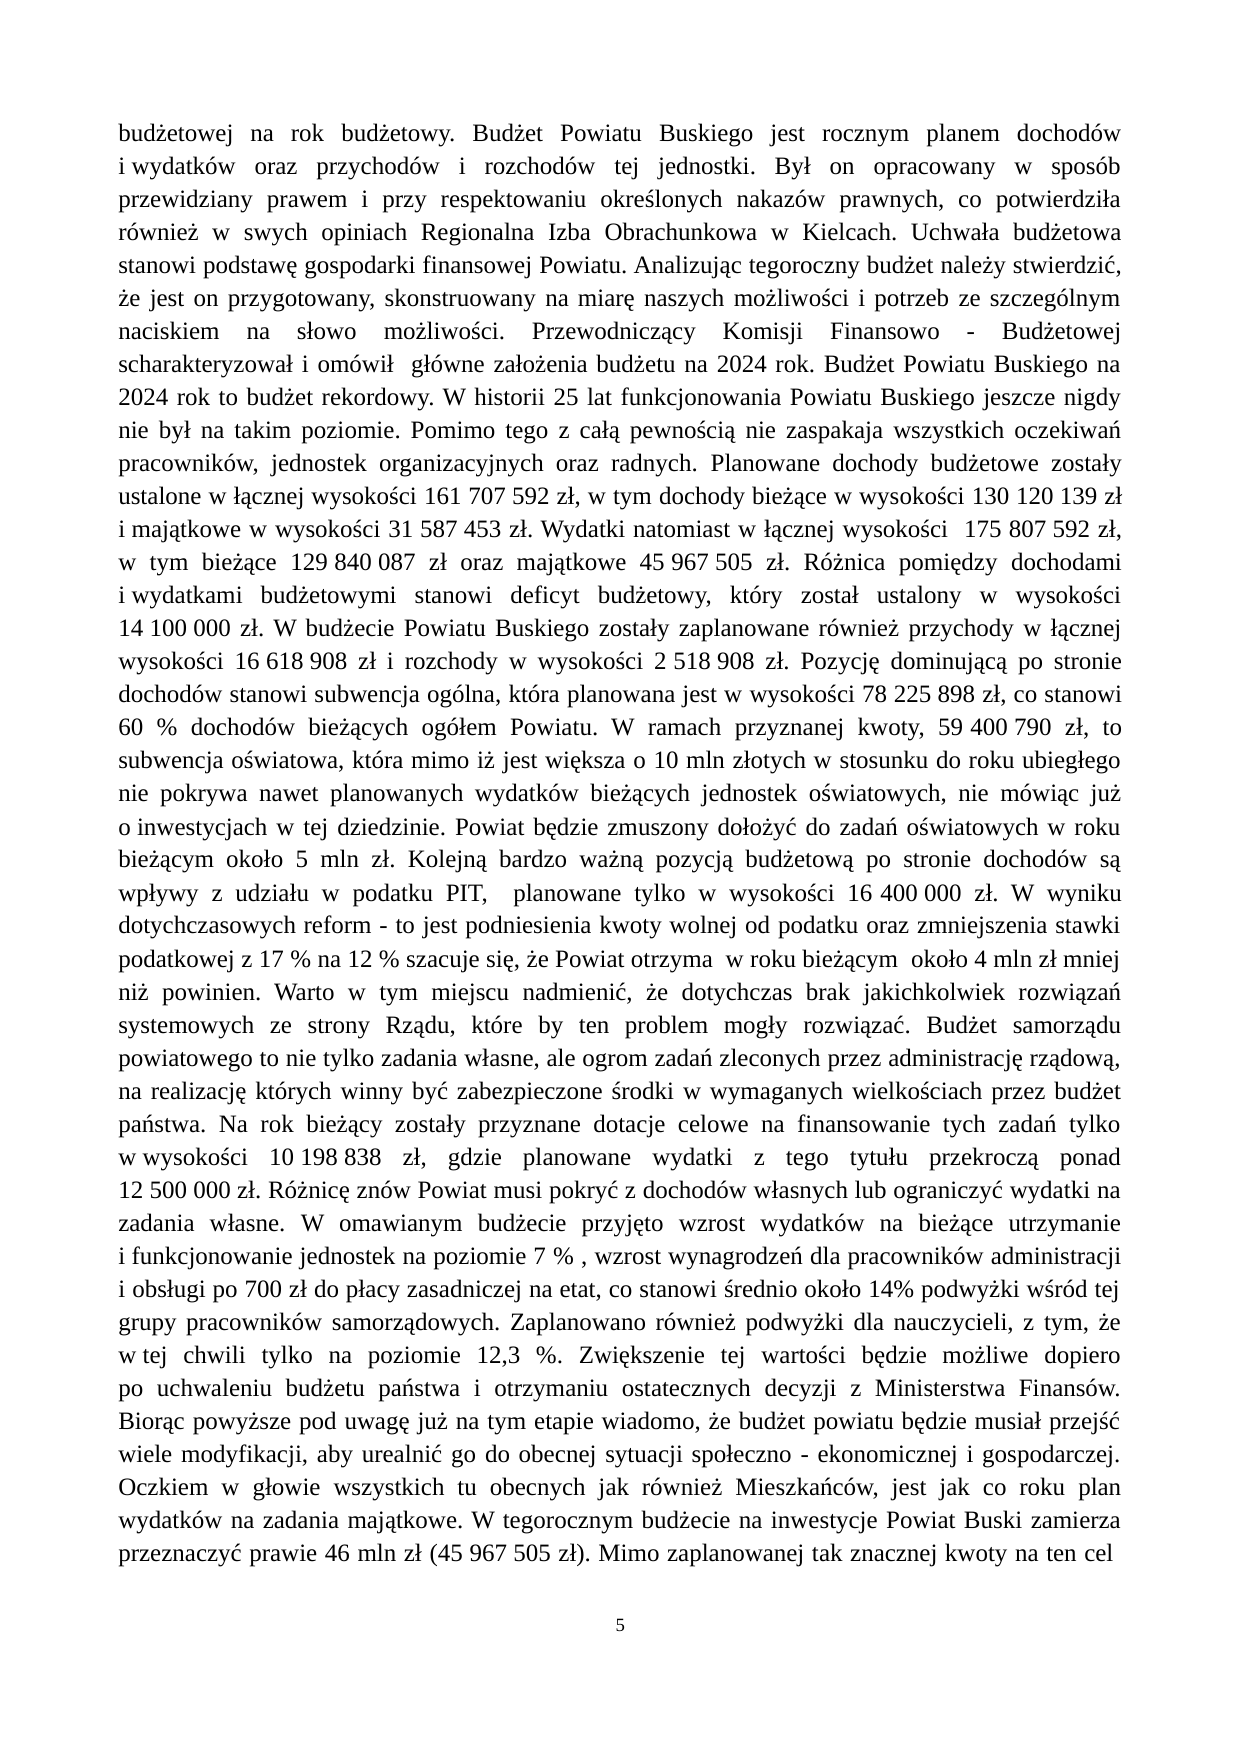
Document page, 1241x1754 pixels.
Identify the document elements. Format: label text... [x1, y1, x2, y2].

list budżetowej na rok budżetowy. Budżet Powiatu Buskiego jest rocznym planem dochodów i wydatków oraz przychodów i rozchodów tej jednostki. Był on opracowany w sposób przewidziany prawem i przy respektowaniu określonych nakazów prawnych, co potwierdziła również w swych opiniach Regionalna Izba Obrachunkowa w Kielcach. Uchwała budżetowa stanowi podstawę gospodarki finansowej Powiatu. Analizując tegoroczny budżet należy stwierdzić, że jest on przygotowany, skonstruowany na miarę naszych możliwości i potrzeb ze szczególnym naciskiem na słowo możliwości. Przewodniczący Komisji Finansowo - Budżetowej scharakteryzował i omówił główne założenia budżetu na 2024 rok. Budżet Powiatu Buskiego na 2024 rok to budżet rekordowy. W historii 25 lat funkcjonowania Powiatu Buskiego jeszcze nigdy nie był na takim poziomie. Pomimo tego z całą pewnością nie zaspakaja wszystkich oczekiwań pracowników, jednostek organizacyjnych oraz radnych. Planowane dochody budżetowe zostały ustalone w łącznej wysokości 161 707 592 zł, w tym dochody bieżące w wysokości 130 120 139 zł i majątkowe w wysokości 31 587 453 zł. Wydatki natomiast w łącznej wysokości 175 807 592 zł, w tym bieżące 129 840 087 zł oraz majątkowe 45 967 505 zł. Różnica pomiędzy dochodami i wydatkami budżetowymi stanowi deficyt budżetowy, który został ustalony w wysokości 14 100 000 zł. W budżecie Powiatu Buskiego zostały zaplanowane również przychody w łącznej wysokości 16 618 908 zł i rozchody w wysokości 2 518 908 zł. Pozycję dominującą po stronie dochodów stanowi subwencja ogólna, która planowana jest w wysokości 78 225 898 zł, co stanowi 60 % dochodów bieżących ogółem Powiatu. W ramach przyznanej kwoty, 59 400 790 zł, to subwencja oświatowa, która mimo iż jest większa o 10 mln złotych w stosunku do roku ubiegłego nie pokrywa nawet planowanych wydatków bieżących jednostek oświatowych, nie mówiąc już o inwestycjach w tej dziedzinie. Powiat będzie zmuszony dołożyć do zadań oświatowych w roku bieżącym około 5 mln zł. Kolejną bardzo ważną pozycją budżetową po stronie dochodów są wpływy z udziału w podatku PIT, planowane tylko w wysokości 16 400 000 zł. W wyniku dotychczasowych reform - to jest podniesienia kwoty wolnej od podatku oraz zmniejszenia stawki podatkowej z 17 % na 12 % szacuje się, że Powiat otrzyma w roku bieżącym około 4 mln zł mniej niż powinien. Warto w tym miejscu nadmienić, że dotychczas brak jakichkolwiek rozwiązań systemowych ze strony Rządu, które by ten problem mogły rozwiązać. Budżet samorządu powiatowego to nie tylko zadania własne, ale ogrom zadań zleconych przez administrację rządową, na realizację których winny być zabezpieczone środki w wymaganych wielkościach przez budżet państwa. Na rok bieżący zostały przyznane dotacje celowe na finansowanie tych zadań tylko w wysokości 10 198 838 zł, gdzie planowane wydatki z tego tytułu przekroczą ponad 12 500 000 zł. Różnicę znów Powiat musi pokryć z dochodów własnych lub ograniczyć wydatki na zadania własne. W omawianym budżecie przyjęto wzrost wydatków na bieżące utrzymanie i funkcjonowanie jednostek na poziomie 7 % , wzrost wynagrodzeń dla pracowników administracji i obsługi po 700 zł do płacy zasadniczej na etat, co stanowi średnio około 14% podwyżki wśród tej grupy pracowników samorządowych. Zaplanowano również podwyżki dla nauczycieli, z tym, że w tej chwili tylko na poziomie 12,3 %. Zwiększenie tej wartości będzie możliwe dopiero po uchwaleniu budżetu państwa i otrzymaniu ostatecznych decyzji z Ministerstwa Finansów. Biorąc powyższe pod uwagę już na tym etapie wiadomo, że budżet powiatu będzie musiał przejść wiele modyfikacji, aby urealnić go do obecnej sytuacji społeczno - ekonomicznej i gospodarczej. Oczkiem w głowie wszystkich tu obecnych jak również Mieszkańców, jest jak co roku plan wydatków na zadania majątkowe. W tegorocznym budżecie na inwestycje Powiat Buski zamierza przeznaczyć prawie 46 mln zł (45 967 505 zł). Mimo zaplanowanej tak znacznej kwoty na ten cel [118, 118, 1122, 1567]
